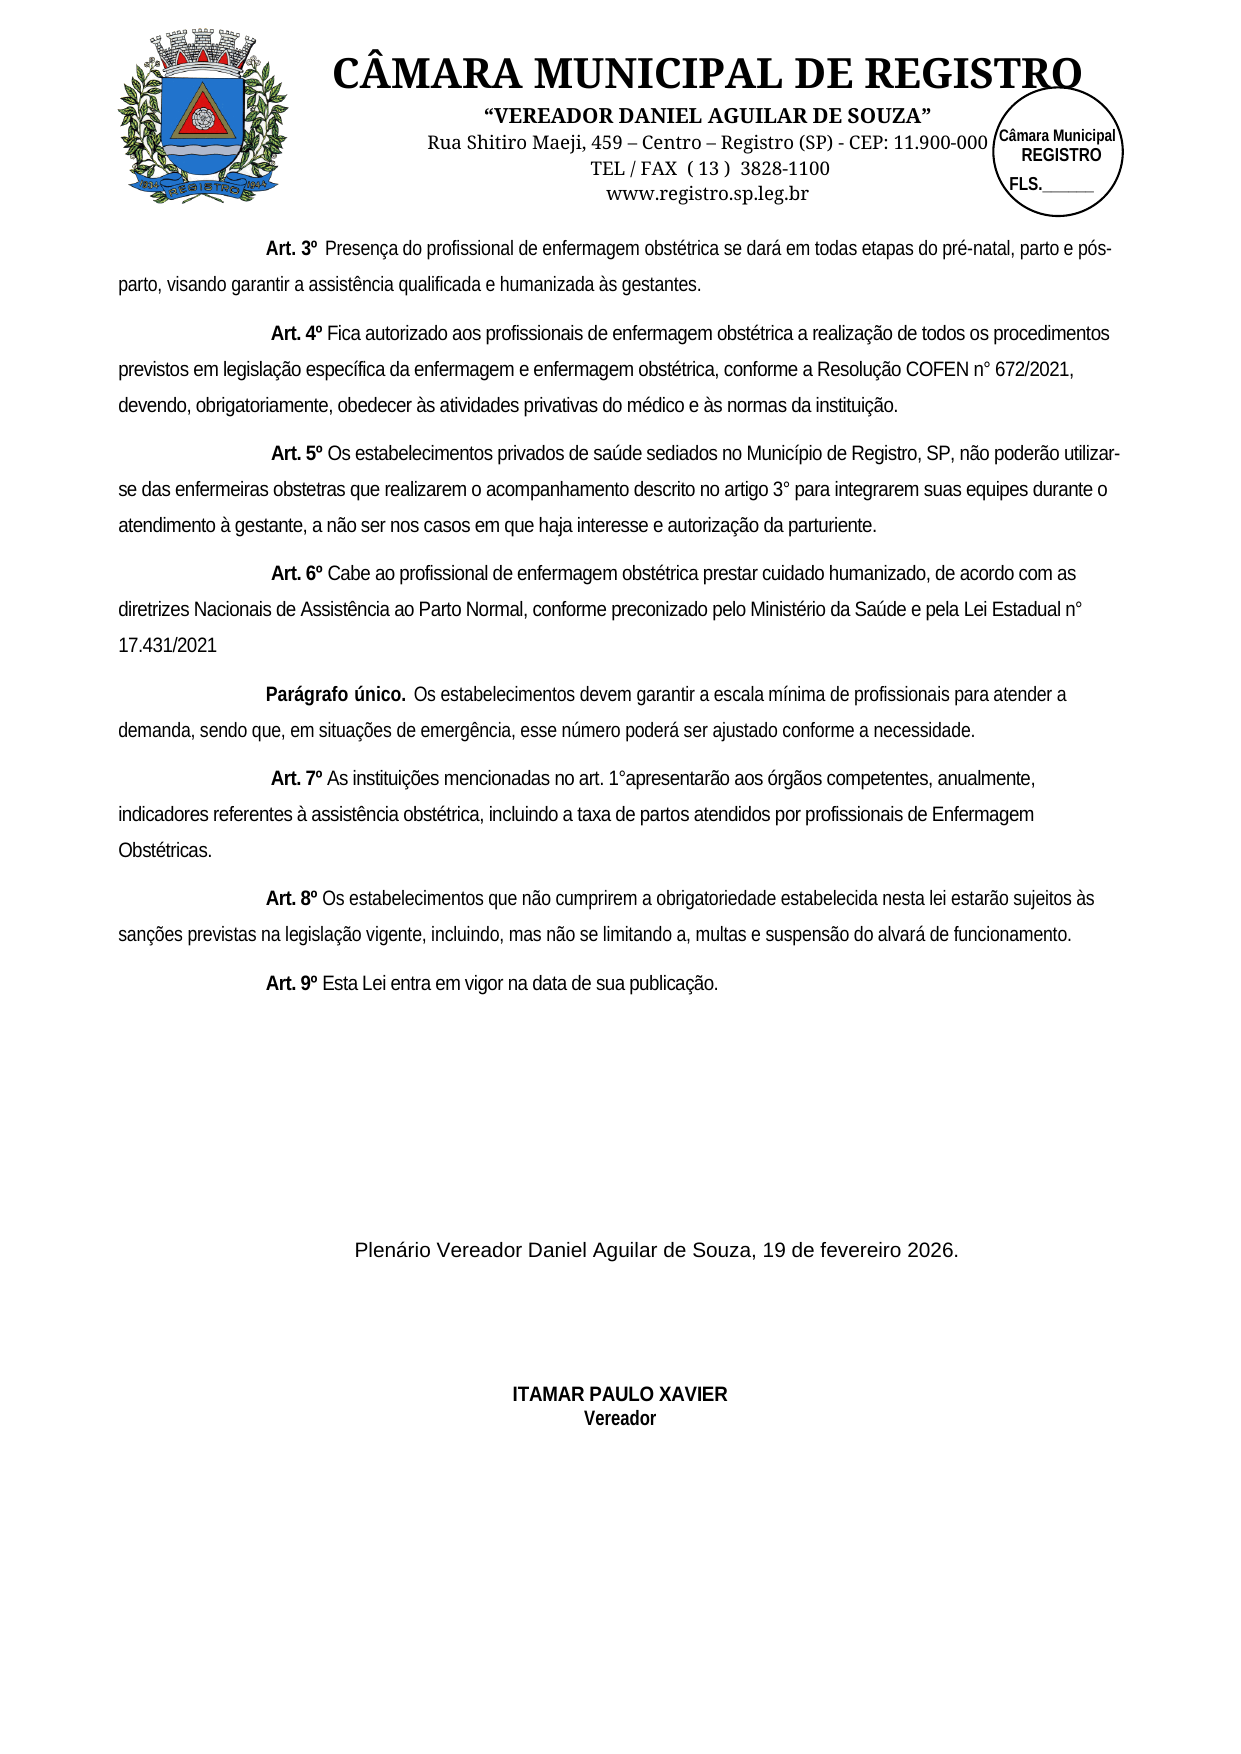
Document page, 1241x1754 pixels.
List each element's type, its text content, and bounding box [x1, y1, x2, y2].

text Vereador [118, 1406, 1122, 1429]
subtitle ITAMAR PAULO XAVIER [118, 1382, 1122, 1406]
picture [113, 22, 293, 209]
text Art. 3º Presença do profissional de enfermagem obstétrica se dará em todas etapas do pré-natal, parto e pós-parto, visando garantir a assistência qualificada e humanizada às gestantes. [118, 236, 1122, 296]
text Art. 4º Fica autorizado aos profissionais de enfermagem obstétrica a realização de todos os procedimentos previstos em legislação específica da enfermagem e enfermagem obstétrica, conforme a Resolução COFEN n° 672/2021, devendo, obrigatoriamente, obedecer às atividades privativas do médico e às normas da instituição. [118, 321, 1122, 416]
text Parágrafo único. Os estabelecimentos devem garantir a escala mínima de profissionais para atender a demanda, sendo que, em situações de emergência, esse número poderá ser ajustado conforme a necessidade. [118, 682, 1122, 741]
text Art. 6º Cabe ao profissional de enfermagem obstétrica prestar cuidado humanizado, de acordo com as diretrizes Nacionais de Assistência ao Parto Normal, conforme preconizado pelo Ministério da Saúde e pela Lei Estadual n° 17.431/2021 [118, 561, 1122, 657]
text Art. 8º Os estabelecimentos que não cumprirem a obrigatoriedade estabelecida nesta lei estarão sujeitos às sanções previstas na legislação vigente, incluindo, mas não se limitando a, multas e suspensão do alvará de funcionamento. [118, 886, 1122, 946]
text Art. 5º Os estabelecimentos privados de saúde sediados no Município de Registro, SP, não poderão utilizar-se das enfermeiras obstetras que realizarem o acompanhamento descrito no artigo 3° para integrarem suas equipes durante o atendimento à gestante, a não ser nos casos em que haja interesse e autorização da parturiente. [118, 441, 1122, 537]
text Art. 7º As instituições mencionadas no art. 1°apresentarão aos órgãos competentes, anualmente, indicadores referentes à assistência obstétrica, incluindo a taxa de partos atendidos por profissionais de Enfermagem Obstétricas. [118, 766, 1122, 862]
text Plenário Vereador Daniel Aguilar de Souza, 19 de fevereiro 2026. [118, 1238, 1122, 1262]
text Art. 9º Esta Lei entra em vigor na data de sua publicação. [118, 971, 1122, 994]
